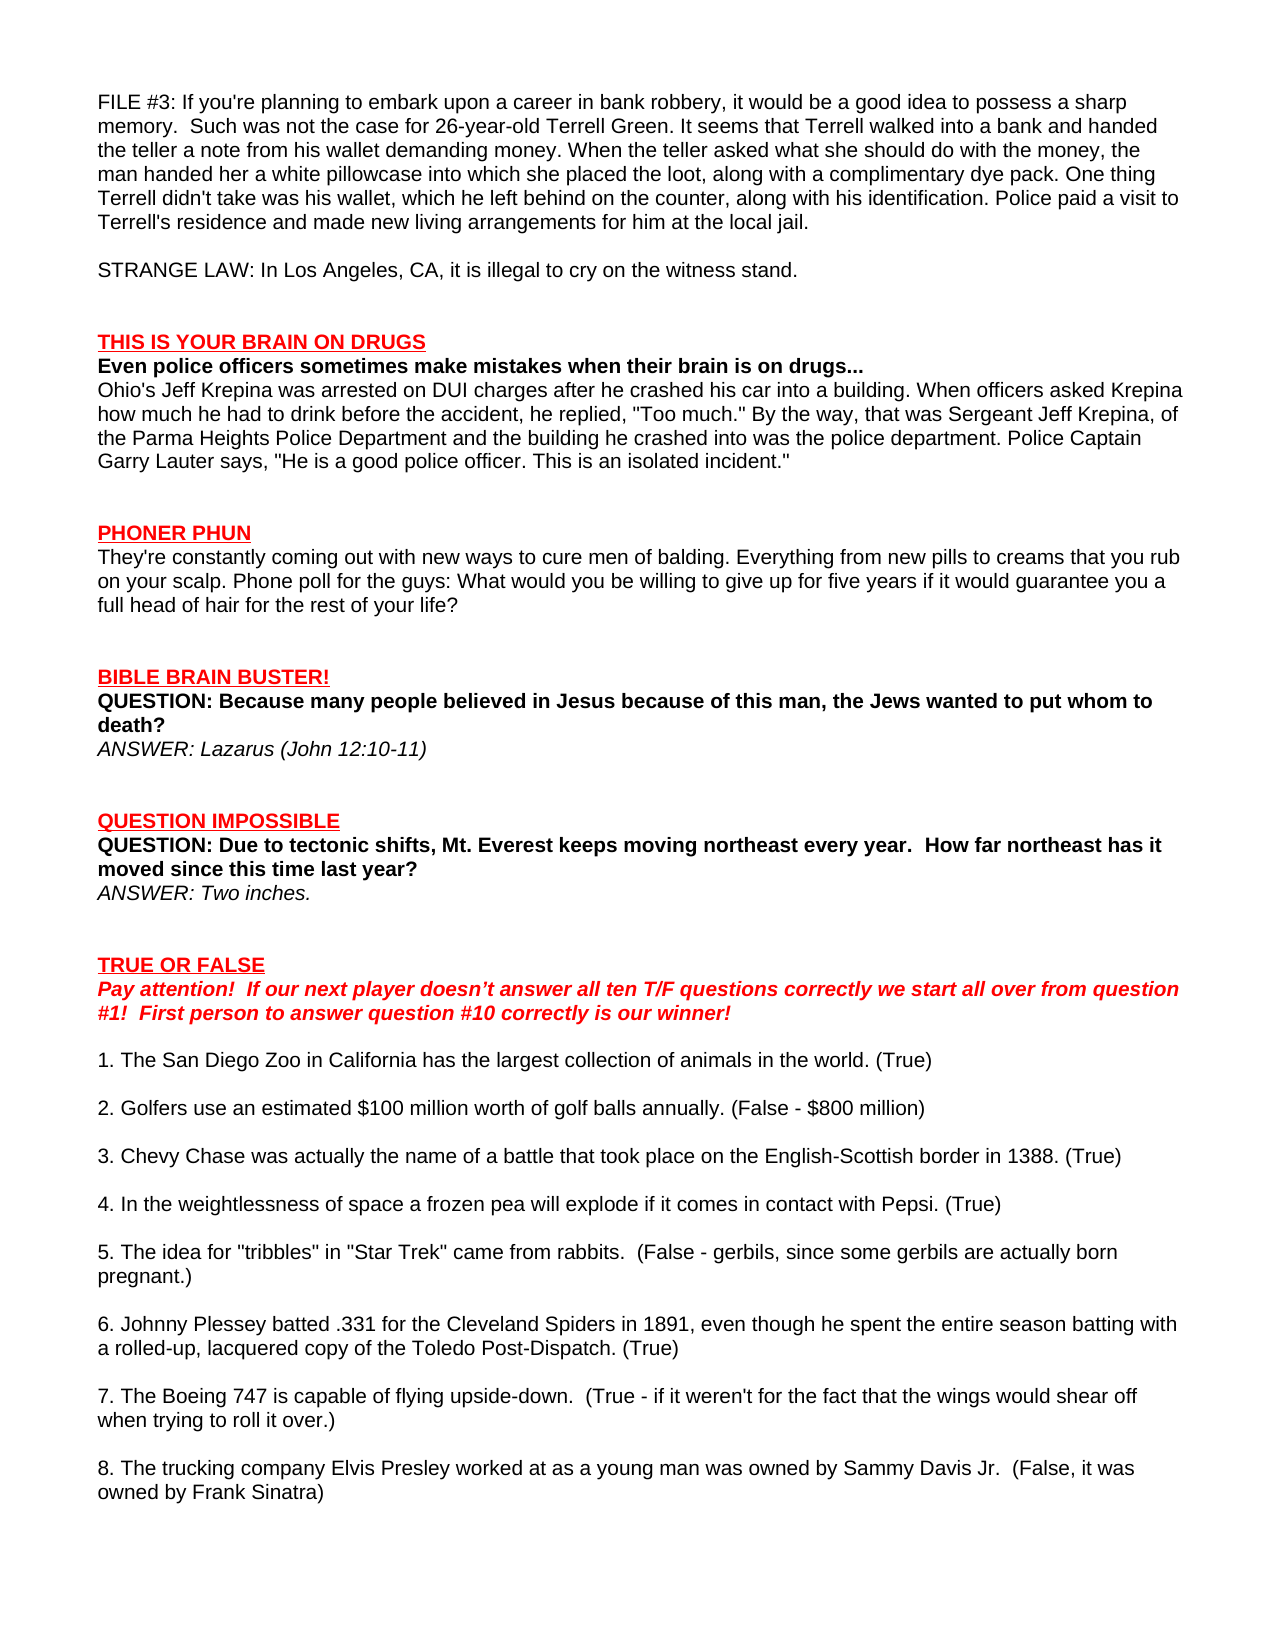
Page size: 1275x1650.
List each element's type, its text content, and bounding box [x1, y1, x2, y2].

text 1. The San Diego Zoo in California has the largest collection of animals in the world. (True) [97, 1048, 1185, 1072]
text 8. The trucking company Elvis Presley worked at as a young man was owned by Sammy Davis Jr. (False, it was owned by Frank Sinatra) [97, 1456, 1185, 1503]
text QUESTION: Because many people believed in Jesus because of this man, the Jews wanted to put whom to death? [97, 689, 1185, 737]
text Ohio's Jeff Krepina was arrested on DUI charges after he crashed his car into a building. When officers asked Krepina how much he had to drink before the accident, he replied, "Too much." By the way, that was Sergeant Jeff Krepina, of the Parma Heights Police Department and the building he crashed into was the police department. Police Captain Garry Lauter says, "He is a good police officer. This is an isolated incident." [97, 377, 1185, 473]
text QUESTION IMPOSSIBLE [97, 809, 1185, 833]
text THIS IS YOUR BRAIN ON DRUGS [97, 329, 1185, 353]
text 4. In the weightlessness of space a frozen pea will explode if it comes in contact with Pepsi. (True) [97, 1192, 1185, 1216]
text BIBLE BRAIN BUSTER! [97, 665, 1185, 689]
text Pay attention! If our next player doesn’t answer all ten T/F questions correctly we start all over from question #1! First person to answer question #10 correctly is our winner! [97, 976, 1185, 1024]
text 6. Johnny Plessey batted .331 for the Cleveland Spiders in 1891, even though he spent the entire season batting with a rolled-up, lacquered copy of the Toledo Post-Dispatch. (True) [97, 1312, 1185, 1360]
text QUESTION: Due to tectonic shifts, Mt. Everest keeps moving northeast every year. How far northeast has it moved since this time last year? [97, 833, 1185, 881]
text Even police officers sometimes make mistakes when their brain is on drugs... [97, 353, 1185, 377]
text 5. The idea for "tribbles" in "Star Trek" came from rabbits. (False - gerbils, since some gerbils are actually born pregnant.) [97, 1240, 1185, 1288]
text 3. Chevy Chase was actually the name of a battle that took place on the English-Scottish border in 1388. (True) [97, 1144, 1185, 1168]
text FILE #3: If you're planning to embark upon a career in bank robbery, it would be a good idea to possess a sharp memory. Such was not the case for 26-year-old Terrell Green. It seems that Terrell walked into a bank and handed the teller a note from his wallet demanding money. When the teller asked what she should do with the money, the man handed her a white pillowcase into which she placed the loot, along with a complimentary dye pack. One thing Terrell didn't take was his wallet, which he left behind on the counter, along with his identification. Police paid a visit to Terrell's residence and made new living arrangements for him at the local jail. [97, 90, 1185, 234]
text ANSWER: Two inches. [97, 881, 1185, 904]
text TRUE OR FALSE [97, 952, 1185, 976]
text STRANGE LAW: In Los Angeles, CA, it is illegal to cry on the witness stand. [97, 258, 1185, 282]
text PHONER PHUN [97, 521, 1185, 545]
text 7. The Boeing 747 is capable of flying upside-down. (True - if it weren't for the fact that the wings would shear off when trying to roll it over.) [97, 1384, 1185, 1432]
text ANSWER: Lazarus (John 12:10-11) [97, 737, 1185, 761]
text They're constantly coming out with new ways to cure men of balding. Everything from new pills to creams that you rub on your scalp. Phone poll for the guys: What would you be willing to give up for five years if it would guarantee you a full head of hair for the rest of your life? [97, 545, 1185, 617]
text 2. Golfers use an estimated $100 million worth of golf balls annually. (False - $800 million) [97, 1096, 1185, 1120]
